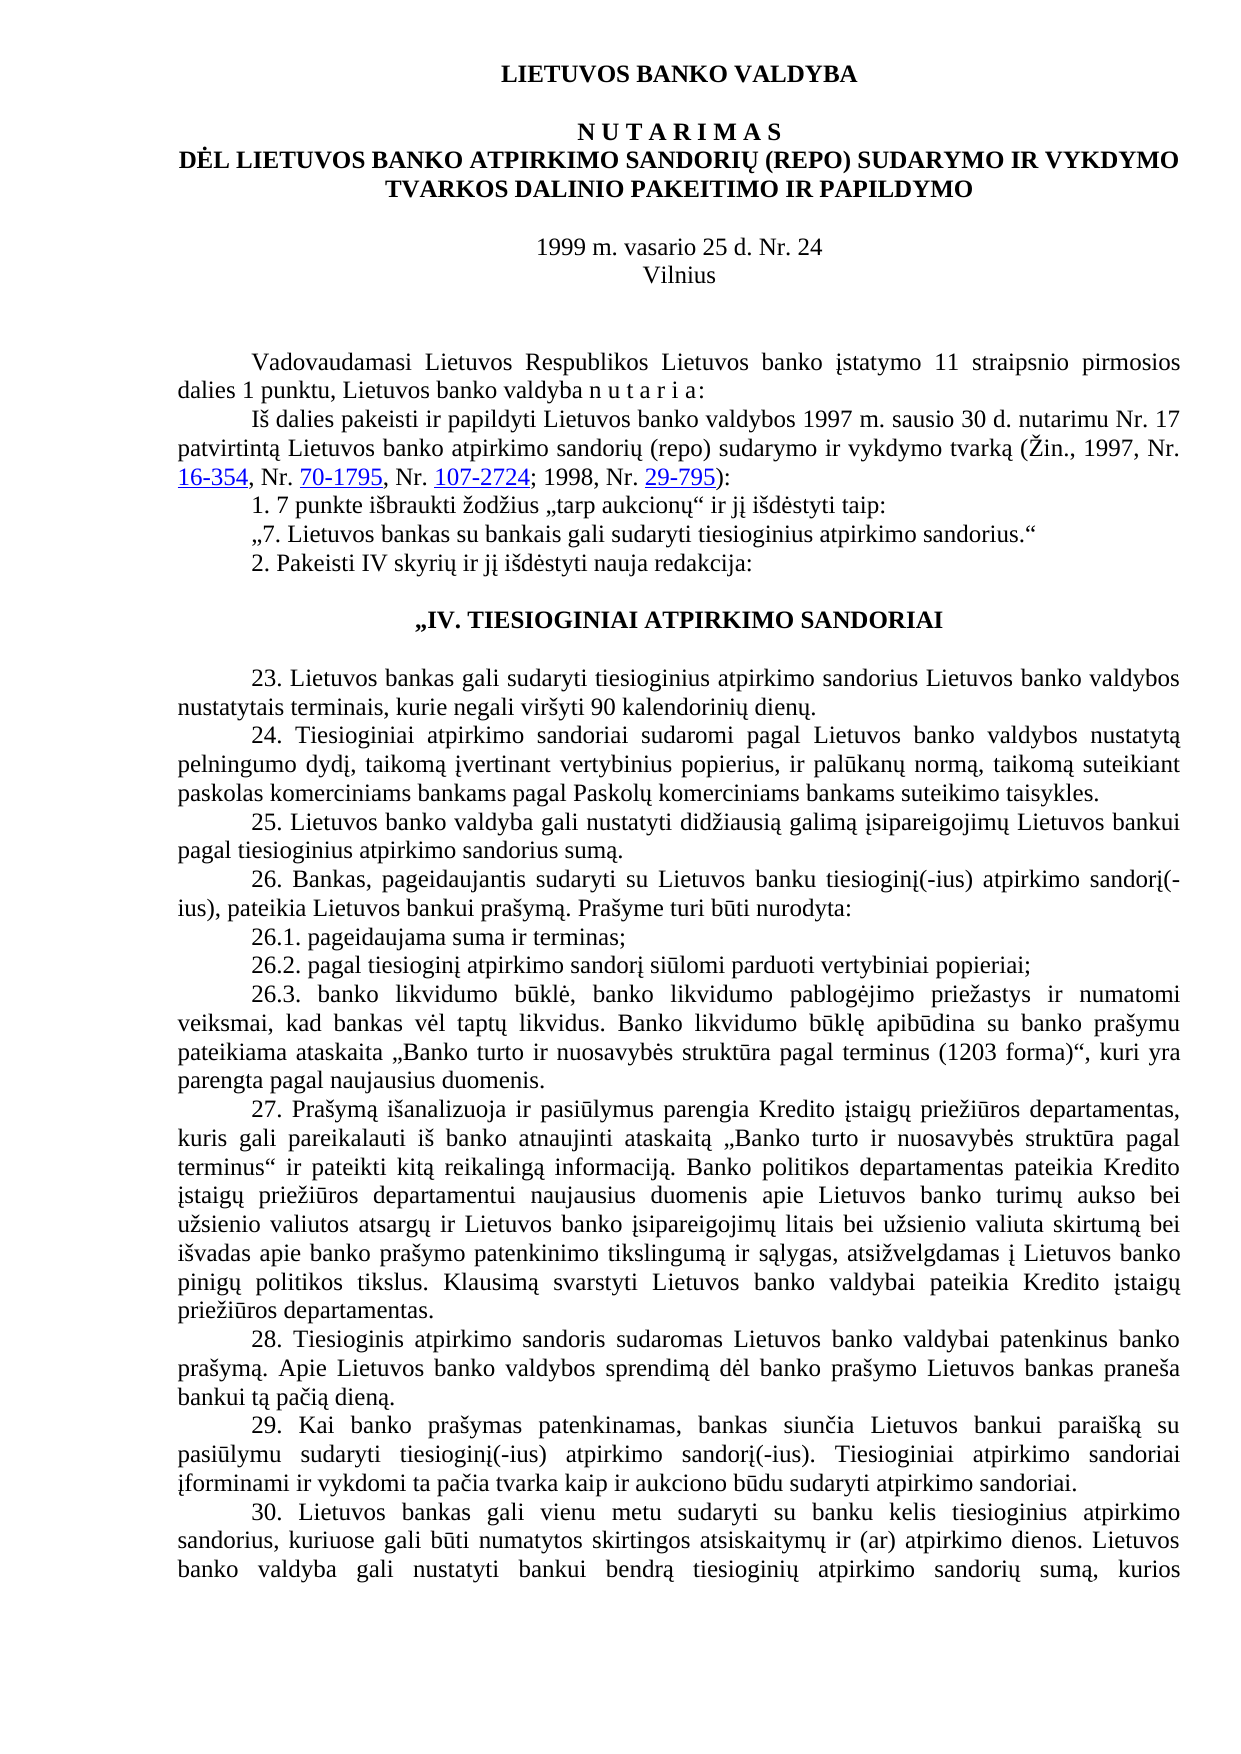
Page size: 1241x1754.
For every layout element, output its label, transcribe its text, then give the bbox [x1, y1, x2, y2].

text LIETUVOS BANKO VALDYBA [177, 59, 1181, 88]
text N U T A R I M A S [177, 117, 1181, 145]
text 23. Lietuvos bankas gali sudaryti tiesioginius atpirkimo sandorius Lietuvos banko valdybos nustatytais terminais, kurie negali viršyti 90 kalendorinių dienų. [177, 663, 1181, 720]
text Vadovaudamasi Lietuvos Respublikos Lietuvos banko įstatymo 11 straipsnio pirmosios dalies 1 punktu, Lietuvos banko valdyba nutaria: [177, 347, 1181, 404]
text 26.2. pagal tiesioginį atpirkimo sandorį siūlomi parduoti vertybiniai popieriai; [177, 950, 1181, 979]
text 28. Tiesioginis atpirkimo sandoris sudaromas Lietuvos banko valdybai patenkinus banko prašymą. Apie Lietuvos banko valdybos sprendimą dėl banko prašymo Lietuvos bankas praneša bankui tą pačią dieną. [177, 1324, 1181, 1410]
text 27. Prašymą išanalizuoja ir pasiūlymus parengia Kredito įstaigų priežiūros departamentas, kuris gali pareikalauti iš banko atnaujinti ataskaitą „Banko turto ir nuosavybės struktūra pagal terminus“ ir pateikti kitą reikalingą informaciją. Banko politikos departamentas pateikia Kredito įstaigų priežiūros departamentui naujausius duomenis apie Lietuvos banko turimų aukso bei užsienio valiutos atsargų ir Lietuvos banko įsipareigojimų litais bei užsienio valiuta skirtumą bei išvadas apie banko prašymo patenkinimo tikslingumą ir sąlygas, atsižvelgdamas į Lietuvos banko pinigų politikos tikslus. Klausimą svarstyti Lietuvos banko valdybai pateikia Kredito įstaigų priežiūros departamentas. [177, 1094, 1181, 1324]
text 2. Pakeisti IV skyrių ir jį išdėstyti nauja redakcija: [177, 548, 1181, 577]
text Vilnius [177, 260, 1181, 289]
text 25. Lietuvos banko valdyba gali nustatyti didžiausią galimą įsipareigojimų Lietuvos bankui pagal tiesioginius atpirkimo sandorius sumą. [177, 807, 1181, 864]
text DĖL LIETUVOS BANKO ATPIRKIMO SANDORIŲ (REPO) SUDARYMO IR VYKDYMO TVARKOS DALINIO PAKEITIMO IR PAPILDYMO [177, 145, 1181, 203]
text „IV. Tiesioginiai atpirkimo sandoriai [177, 605, 1181, 634]
text 26.3. banko likvidumo būklė, banko likvidumo pablogėjimo priežastys ir numatomi veiksmai, kad bankas vėl taptų likvidus. Banko likvidumo būklę apibūdina su banko prašymu pateikiama ataskaita „Banko turto ir nuosavybės struktūra pagal terminus (1203 forma)“, kuri yra parengta pagal naujausius duomenis. [177, 979, 1181, 1094]
text 26. Bankas, pageidaujantis sudaryti su Lietuvos banku tiesioginį(-ius) atpirkimo sandorį(-ius), pateikia Lietuvos bankui prašymą. Prašyme turi būti nurodyta: [177, 864, 1181, 922]
text 1999 m. vasario 25 d. Nr. 24 [177, 232, 1181, 260]
text Iš dalies pakeisti ir papildyti Lietuvos banko valdybos 1997 m. sausio 30 d. nutarimu Nr. 17 patvirtintą Lietuvos banko atpirkimo sandorių (repo) sudarymo ir vykdymo tvarką (Žin., 1997, Nr. 16-354, Nr. 70-1795, Nr. 107-2724; 1998, Nr. 29-795): [177, 404, 1181, 490]
text 26.1. pageidaujama suma ir terminas; [177, 922, 1181, 950]
text 1. 7 punkte išbraukti žodžius „tarp aukcionų“ ir jį išdėstyti taip: [177, 490, 1181, 519]
text 24. Tiesioginiai atpirkimo sandoriai sudaromi pagal Lietuvos banko valdybos nustatytą pelningumo dydį, taikomą įvertinant vertybinius popierius, ir palūkanų normą, taikomą suteikiant paskolas komerciniams bankams pagal Paskolų komerciniams bankams suteikimo taisykles. [177, 720, 1181, 807]
text 29. Kai banko prašymas patenkinamas, bankas siunčia Lietuvos bankui paraišką su pasiūlymu sudaryti tiesioginį(-ius) atpirkimo sandorį(-ius). Tiesioginiai atpirkimo sandoriai įforminami ir vykdomi ta pačia tvarka kaip ir aukciono būdu sudaryti atpirkimo sandoriai. [177, 1410, 1181, 1497]
text 30. Lietuvos bankas gali vienu metu sudaryti su banku kelis tiesioginius atpirkimo sandorius, kuriuose gali būti numatytos skirtingos atsiskaitymų ir (ar) atpirkimo dienos. Lietuvos banko valdyba gali nustatyti bankui bendrą tiesioginių atpirkimo sandorių sumą, kurios [177, 1497, 1181, 1583]
text „7. Lietuvos bankas su bankais gali sudaryti tiesioginius atpirkimo sandorius.“ [177, 519, 1181, 548]
